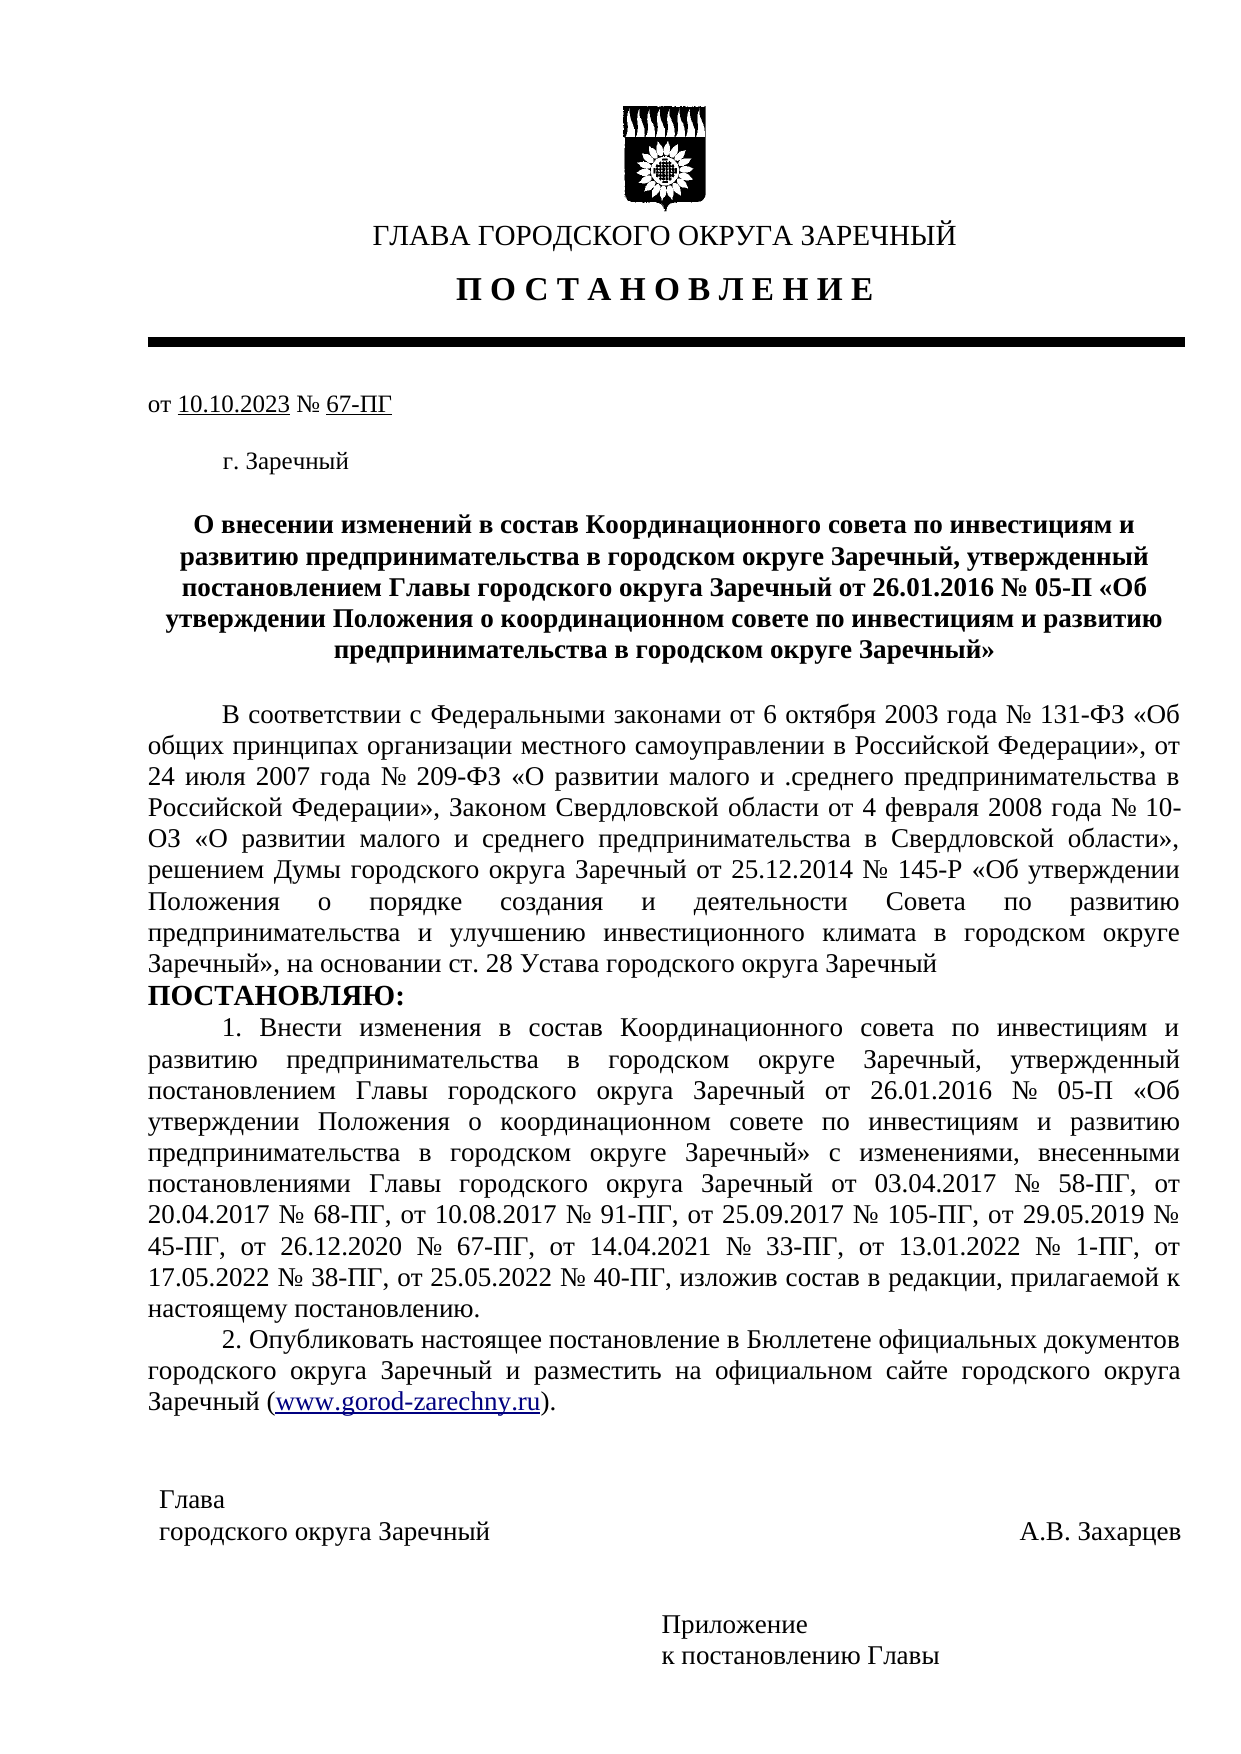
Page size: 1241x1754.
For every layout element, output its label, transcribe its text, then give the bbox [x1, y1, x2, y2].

text Приложение [148, 1608, 1181, 1639]
text п о с т а н о в л е н и е [148, 269, 1181, 307]
table_cell [533, 1546, 851, 1577]
table_cell [851, 1546, 1196, 1577]
table_header Глава городского округа Заречный [148, 1484, 533, 1546]
text ПОСТАНОВЛЯЮ: [148, 978, 1181, 1012]
text О внесении изменений в состав Координационного совета по инвестициям и развитию предпринимательства в городском округе Заречный, утвержденный постановлением Главы городского округа Заречный от 26.01.2016 № 05-П «Об утверждении Положения о координационном совете по инвестициям и развитию предпринимательства в городском округе Заречный» [148, 508, 1181, 664]
table_header А.В. Захарцев [851, 1484, 1196, 1546]
text В соответствии с Федеральными законами от 6 октября 2003 года № 131-ФЗ «Об общих принципах организации местного самоуправлении в Российской Федерации», от 24 июля 2007 года № 209-ФЗ «О развитии малого и .среднего предпринимательства в Российской Федерации», Законом Свердловской области от 4 февраля 2008 года № 10-ОЗ «О развитии малого и среднего предпринимательства в Свердловской области», решением Думы городского округа Заречный от 25.12.2014 № 145-Р «Об утверждении Положения о порядке создания и деятельности Совета по развитию предпринимательства и улучшению инвестиционного климата в городском округе Заречный», на основании ст. 28 Устава городского округа Заречный [148, 698, 1181, 978]
table_header [533, 1484, 851, 1546]
text г. Заречный [148, 446, 576, 475]
text от 10.10.2023 № 67-ПГ [148, 389, 1181, 417]
text ГЛАВА ГОРОДСКОГО ОКРУГА ЗАРЕЧНЫЙ [148, 218, 1181, 252]
text 1. Внести изменения в состав Координационного совета по инвестициям и развитию предпринимательства в городском округе Заречный, утвержденный постановлением Главы городского округа Заречный от 26.01.2016 № 05-П «Об утверждении Положения о координационном совете по инвестициям и развитию предпринимательства в городском округе Заречный» с изменениями, внесенными постановлениями Главы городского округа Заречный от 03.04.2017 № 58-ПГ, от 20.04.2017 № 68-ПГ, от 10.08.2017 № 91-ПГ, от 25.09.2017 № 105-ПГ, от 29.05.2019 № 45-ПГ, от 26.12.2020 № 67-ПГ, от 14.04.2021 № 33-ПГ, от 13.01.2022 № 1-ПГ, от 17.05.2022 № 38-ПГ, от 25.05.2022 № 40-ПГ, изложив состав в редакции, прилагаемой к настоящему постановлению. [148, 1012, 1181, 1323]
text к постановлению Главы [148, 1639, 1181, 1670]
text 2. Опубликовать настоящее постановление в Бюллетене официальных документов городского округа Заречный и разместить на официальном сайте городского округа Заречный (www.gorod-zarechny.ru). [148, 1323, 1181, 1416]
table_cell [148, 1546, 533, 1577]
